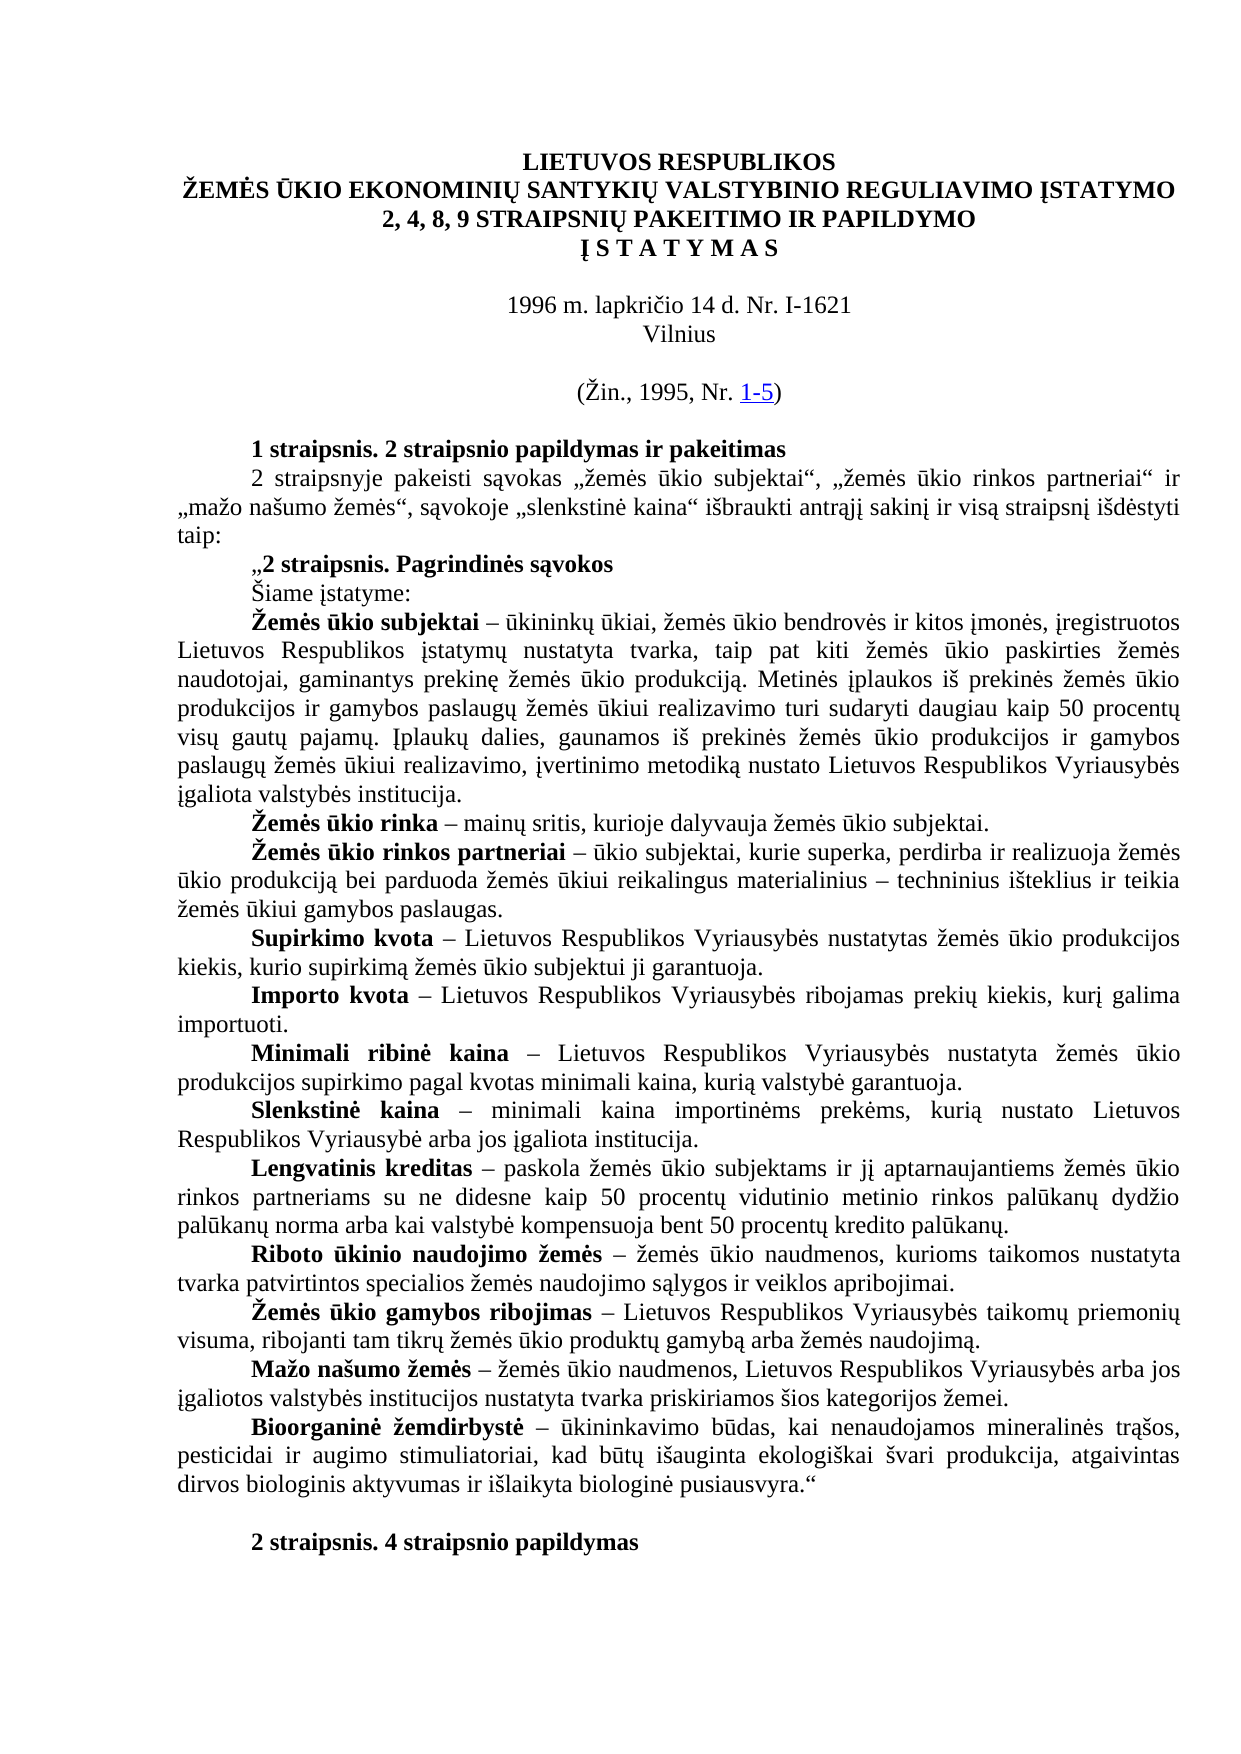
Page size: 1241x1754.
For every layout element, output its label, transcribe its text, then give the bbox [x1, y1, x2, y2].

text Žemės ūkio gamybos ribojimas – Lietuvos Respublikos Vyriausybės taikomų priemonių visuma, ribojanti tam tikrų žemės ūkio produktų gamybą arba žemės naudojimą. [177, 1297, 1181, 1354]
text Bioorganinė žemdirbystė – ūkininkavimo būdas, kai nenaudojamos mineralinės trąšos, pesticidai ir augimo stimuliatoriai, kad būtų išauginta ekologiškai švari produkcija, atgaivintas dirvos biologinis aktyvumas ir išlaikyta biologinė pusiausvyra.“ [177, 1412, 1181, 1498]
text (Žin., 1995, Nr. 1-5) [177, 377, 1181, 406]
text Šiame įstatyme: [177, 578, 1181, 607]
text Slenkstinė kaina – minimali kaina importinėms prekėms, kurią nustato Lietuvos Respublikos Vyriausybė arba jos įgaliota institucija. [177, 1096, 1181, 1153]
text Supirkimo kvota – Lietuvos Respublikos Vyriausybės nustatytas žemės ūkio produkcijos kiekis, kurio supirkimą žemės ūkio subjektui ji garantuoja. [177, 923, 1181, 981]
text Vilnius [177, 319, 1181, 348]
text 1 straipsnis. 2 straipsnio papildymas ir pakeitimas [177, 434, 1181, 463]
text ŽEMĖS ŪKIO EKONOMINIŲ SANTYKIŲ VALSTYBINIO REGULIAVIMO ĮSTATYMO 2, 4, 8, 9 STRAIPSNIŲ PAKEITIMO IR PAPILDYMO [177, 176, 1181, 233]
text Lengvatinis kreditas – paskola žemės ūkio subjektams ir jį aptarnaujantiems žemės ūkio rinkos partneriams su ne didesne kaip 50 procentų vidutinio metinio rinkos palūkanų dydžio palūkanų norma arba kai valstybė kompensuoja bent 50 procentų kredito palūkanų. [177, 1153, 1181, 1239]
text Žemės ūkio rinkos partneriai – ūkio subjektai, kurie superka, perdirba ir realizuoja žemės ūkio produkciją bei parduoda žemės ūkiui reikalingus materialinius – techninius išteklius ir teikia žemės ūkiui gamybos paslaugas. [177, 837, 1181, 923]
text LIETUVOS RESPUBLIKOS [177, 147, 1181, 176]
text „2 straipsnis. Pagrindinės sąvokos [177, 549, 1181, 578]
text Žemės ūkio subjektai – ūkininkų ūkiai, žemės ūkio bendrovės ir kitos įmonės, įregistruotos Lietuvos Respublikos įstatymų nustatyta tvarka, taip pat kiti žemės ūkio paskirties žemės naudotojai, gaminantys prekinę žemės ūkio produkciją. Metinės įplaukos iš prekinės žemės ūkio produkcijos ir gamybos paslaugų žemės ūkiui realizavimo turi sudaryti daugiau kaip 50 procentų visų gautų pajamų. Įplaukų dalies, gaunamos iš prekinės žemės ūkio produkcijos ir gamybos paslaugų žemės ūkiui realizavimo, įvertinimo metodiką nustato Lietuvos Respublikos Vyriausybės įgaliota valstybės institucija. [177, 607, 1181, 808]
text Riboto ūkinio naudojimo žemės – žemės ūkio naudmenos, kurioms taikomos nustatyta tvarka patvirtintos specialios žemės naudojimo sąlygos ir veiklos apribojimai. [177, 1239, 1181, 1297]
text Minimali ribinė kaina – Lietuvos Respublikos Vyriausybės nustatyta žemės ūkio produkcijos supirkimo pagal kvotas minimali kaina, kurią valstybė garantuoja. [177, 1038, 1181, 1096]
text 2 straipsnyje pakeisti sąvokas „žemės ūkio subjektai“, „žemės ūkio rinkos partneriai“ ir „mažo našumo žemės“, sąvokoje „slenkstinė kaina“ išbraukti antrąjį sakinį ir visą straipsnį išdėstyti taip: [177, 463, 1181, 549]
text 1996 m. lapkričio 14 d. Nr. I-1621 [177, 291, 1181, 319]
text Mažo našumo žemės – žemės ūkio naudmenos, Lietuvos Respublikos Vyriausybės arba jos įgaliotos valstybės institucijos nustatyta tvarka priskiriamos šios kategorijos žemei. [177, 1354, 1181, 1412]
text 2 straipsnis. 4 straipsnio papildymas [177, 1527, 1181, 1556]
text Importo kvota – Lietuvos Respublikos Vyriausybės ribojamas prekių kiekis, kurį galima importuoti. [177, 981, 1181, 1038]
text Žemės ūkio rinka – mainų sritis, kurioje dalyvauja žemės ūkio subjektai. [177, 808, 1181, 837]
text Į S T A T Y M A S [177, 233, 1181, 262]
